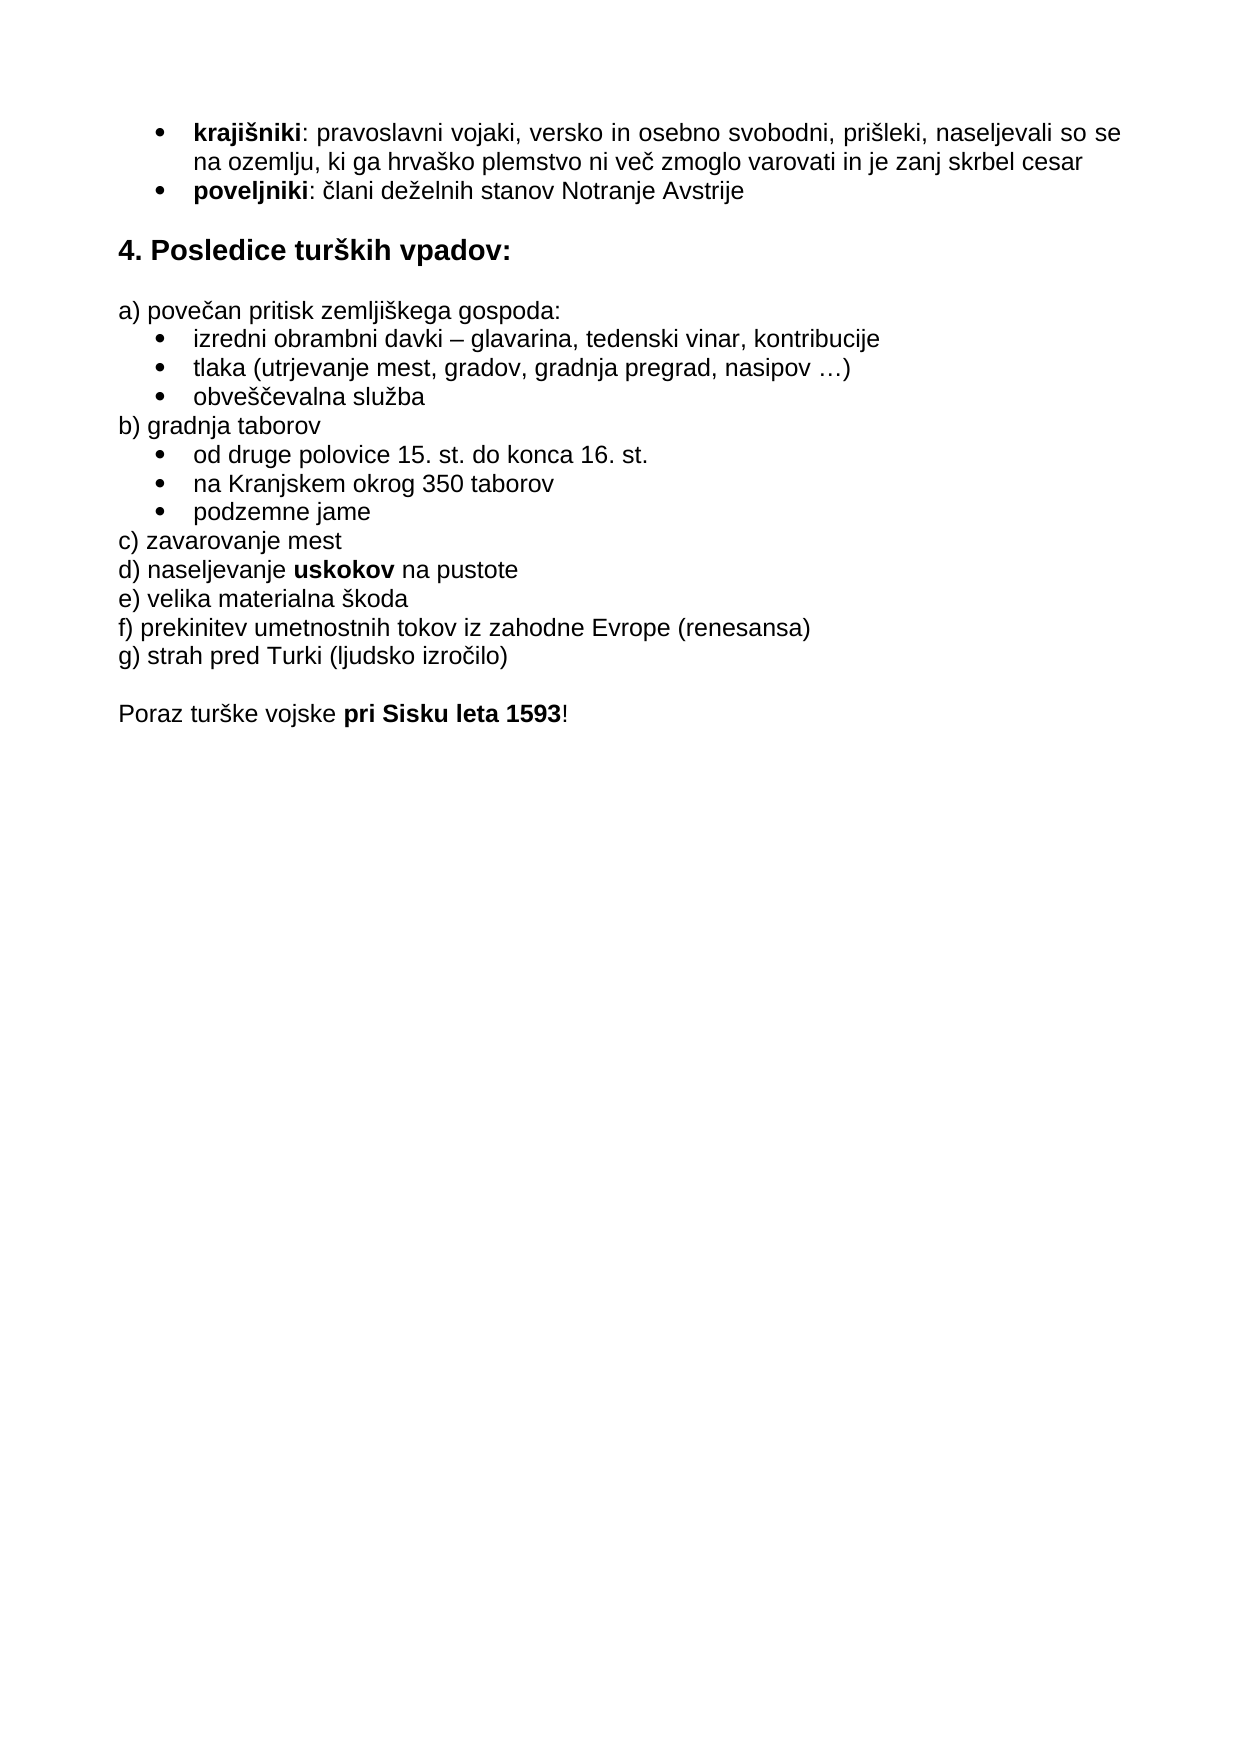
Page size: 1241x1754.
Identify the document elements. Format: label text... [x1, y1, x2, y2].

text c) zavarovanje mest [118, 526, 1122, 555]
text b) gradnja taborov [118, 411, 1122, 440]
text a) povečan pritisk zemljiškega gospoda: [118, 296, 1122, 324]
list tlaka (utrjevanje mest, gradov, gradnja pregrad, nasipov …) [156, 353, 1122, 382]
list krajišniki: pravoslavni vojaki, versko in osebno svobodni, prišleki, naseljevali so se na ozemlju, ki ga hrvaško plemstvo ni več zmoglo varovati in je zanj skrbel cesar [156, 118, 1122, 176]
text Poraz turške vojske pri Sisku leta 1593! [118, 699, 1122, 727]
list poveljniki: člani deželnih stanov Notranje Avstrije [156, 176, 1122, 204]
list od druge polovice 15. st. do konca 16. st. [156, 440, 1122, 468]
list podzemne jame [156, 497, 1122, 526]
text e) velika materialna škoda [118, 584, 1122, 612]
text d) naseljevanje uskokov na pustote [118, 555, 1122, 584]
list izredni obrambni davki – glavarina, tedenski vinar, kontribucije [156, 324, 1122, 353]
list na Kranjskem okrog 350 taborov [156, 468, 1122, 497]
text 4. Posledice turških vpadov: [118, 233, 1122, 267]
text g) strah pred Turki (ljudsko izročilo) [118, 641, 1122, 670]
list obveščevalna služba [156, 382, 1122, 411]
text f) prekinitev umetnostnih tokov iz zahodne Evrope (renesansa) [118, 612, 1122, 641]
